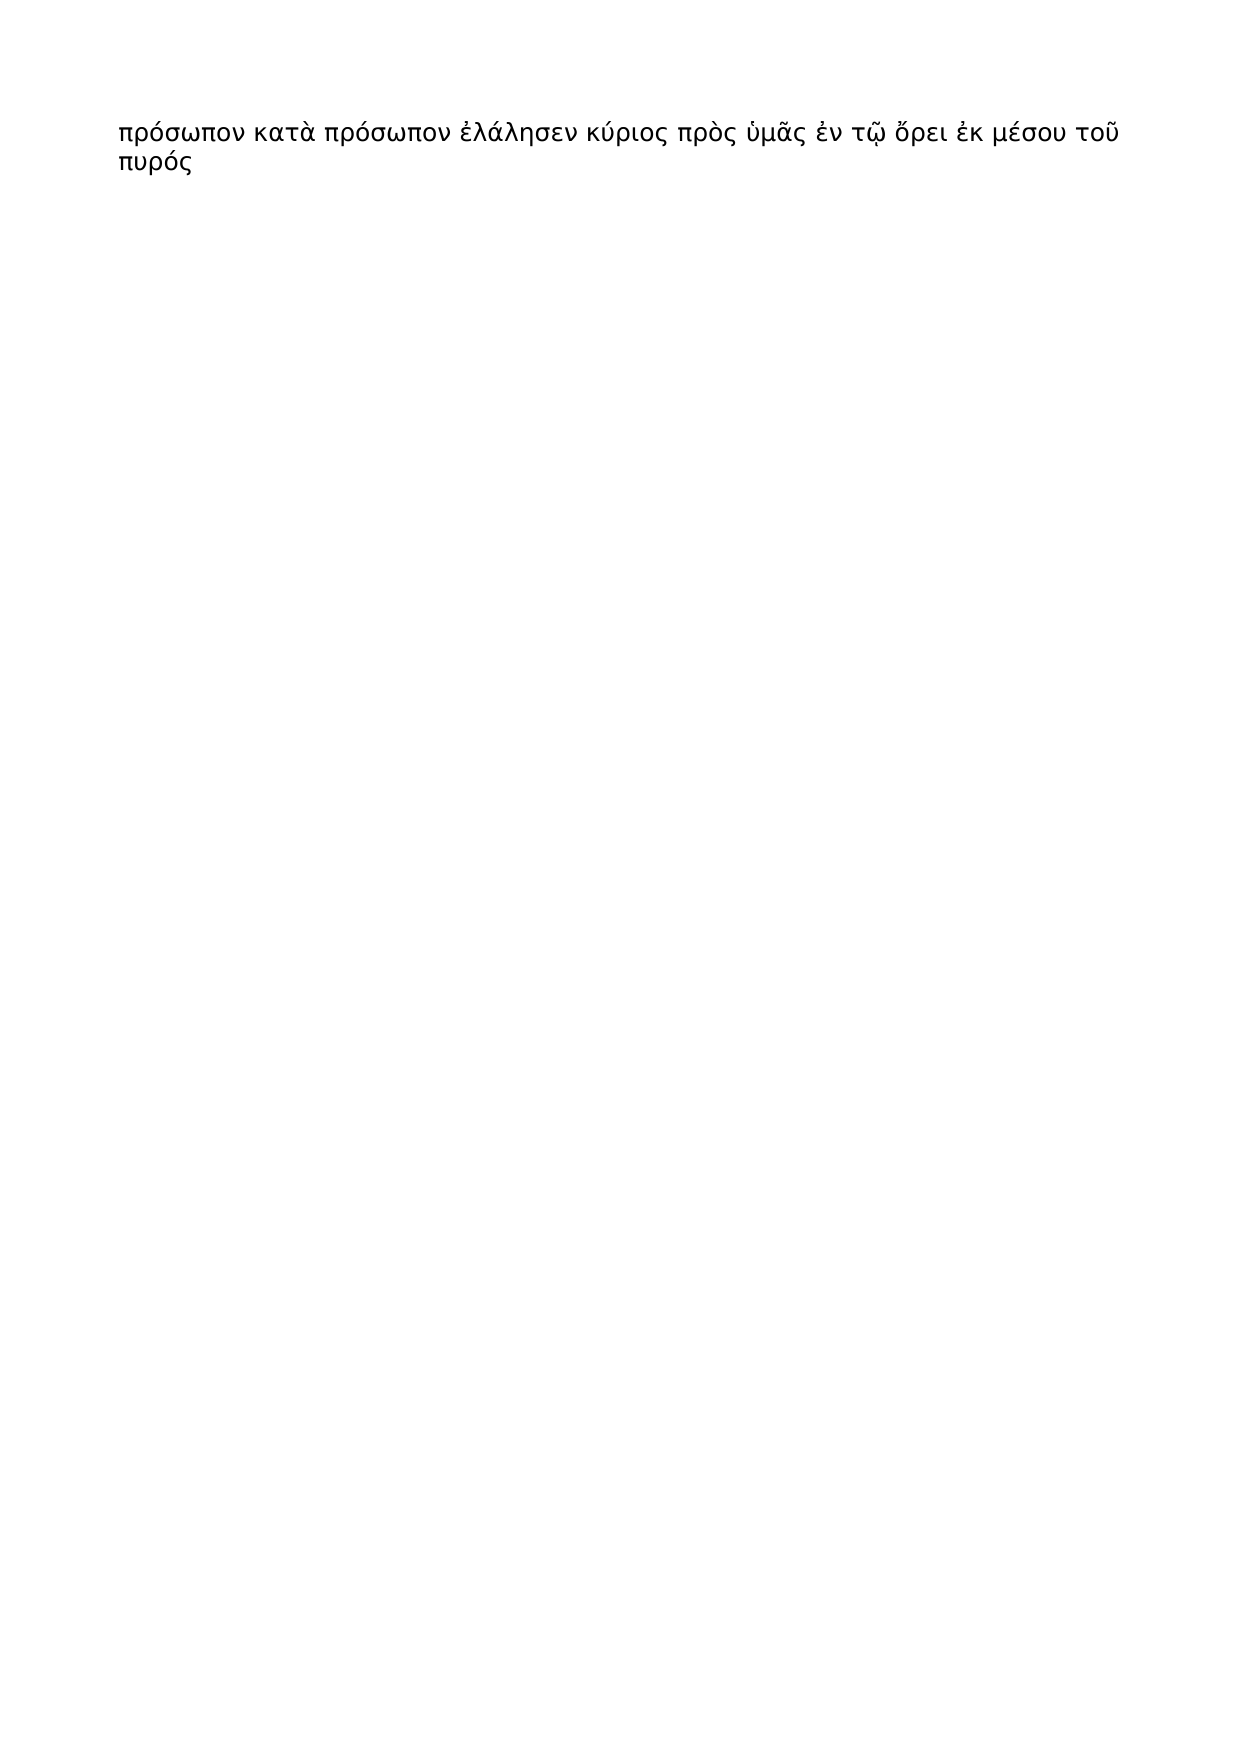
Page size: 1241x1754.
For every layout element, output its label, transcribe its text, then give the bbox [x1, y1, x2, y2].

text πρόσωπον κατὰ πρόσωπον ἐλάλησεν κύριος πρὸς ὑμᾶς ἐν τῷ ὄρει ἐκ μέσου τοῦ πυρός [118, 118, 1122, 176]
